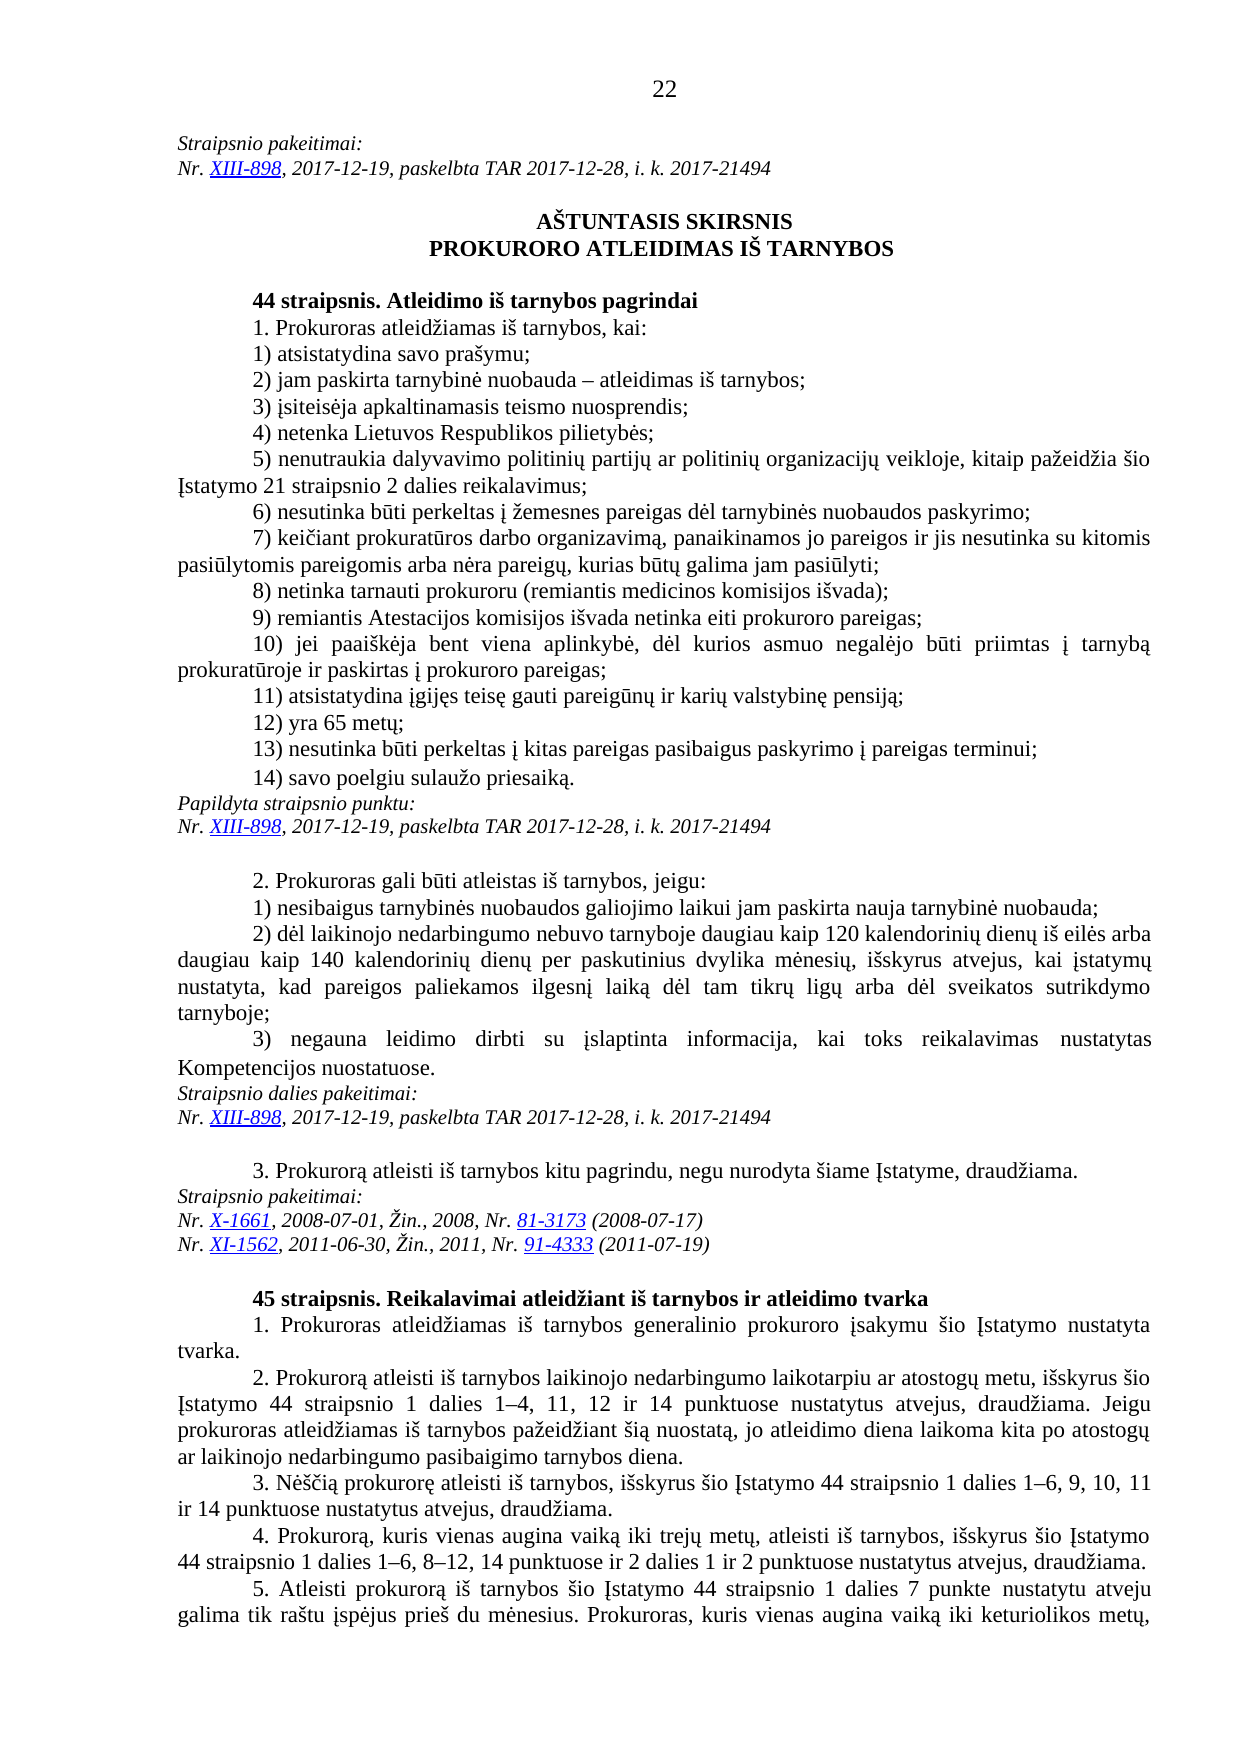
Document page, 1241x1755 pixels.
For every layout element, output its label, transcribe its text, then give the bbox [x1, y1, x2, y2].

text 14) savo poelgiu sulaužo priesaiką. [177, 762, 1152, 790]
text 1. Prokuroras atleidžiamas iš tarnybos, kai: [177, 314, 1152, 340]
text Nr. X-1661, 2008-07-01, Žin., 2008, Nr. 81-3173 (2008-07-17) [177, 1208, 1152, 1232]
text Papildyta straipsnio punktu: [177, 790, 1152, 814]
text 5. Atleisti prokurorą iš tarnybos šio Įstatymo 44 straipsnio 1 dalies 7 punkte nustatytu atveju galima tik raštu įspėjus prieš du mėnesius. Prokuroras, kuris vienas augina vaiką iki keturiolikos metų, [177, 1574, 1152, 1627]
text Straipsnio dalies pakeitimai: [177, 1081, 1152, 1104]
text 2) dėl laikinojo nedarbingumo nebuvo tarnyboje daugiau kaip 120 kalendorinių dienų iš eilės arba daugiau kaip 140 kalendorinių dienų per paskutinius dvylika mėnesių, išskyrus atvejus, kai įstatymų nustatyta, kad pareigos paliekamos ilgesnį laiką dėl tam tikrų ligų arba dėl sveikatos sutrikdymo tarnyboje; [177, 920, 1152, 1025]
text 11) atsistatydina įgijęs teisę gauti pareigūnų ir karių valstybinę pensiją; [177, 683, 1152, 709]
text 4) netenka Lietuvos Respublikos pilietybės; [177, 419, 1152, 445]
text 4. Prokurorą, kuris vienas augina vaiką iki trejų metų, atleisti iš tarnybos, išskyrus šio Įstatymo 44 straipsnio 1 dalies 1–6, 8–12, 14 punktuose ir 2 dalies 1 ir 2 punktuose nustatytus atvejus, draudžiama. [177, 1522, 1152, 1574]
text 5) nenutraukia dalyvavimo politinių partijų ar politinių organizacijų veikloje, kitaip pažeidžia šio Įstatymo 21 straipsnio 2 dalies reikalavimus; [177, 445, 1152, 498]
text 3. Nėščią prokurorę atleisti iš tarnybos, išskyrus šio Įstatymo 44 straipsnio 1 dalies 1–6, 9, 10, 11 ir 14 punktuose nustatytus atvejus, draudžiama. [177, 1469, 1152, 1522]
text 3) negauna leidimo dirbti su įslaptinta informacija, kai toks reikalavimas nustatytas Kompetencijos nuostatuose. [177, 1025, 1152, 1081]
text 7) keičiant prokuratūros darbo organizavimą, panaikinamos jo pareigos ir jis nesutinka su kitomis pasiūlytomis pareigomis arba nėra pareigų, kurias būtų galima jam pasiūlyti; [177, 524, 1152, 577]
text Nr. XIII-898, 2017-12-19, paskelbta TAR 2017-12-28, i. k. 2017-21494 [177, 1104, 1152, 1129]
text Nr. XIII-898, 2017-12-19, paskelbta TAR 2017-12-28, i. k. 2017-21494 [177, 814, 1152, 838]
text prokuroro Atleidimas iš tarnybos [177, 234, 1152, 261]
text 44 straipsnis. Atleidimo iš tarnybos pagrindai [177, 287, 1152, 314]
text Straipsnio pakeitimai: [177, 1184, 1152, 1208]
text 6) nesutinka būti perkeltas į žemesnes pareigas dėl tarnybinės nuobaudos paskyrimo; [177, 498, 1152, 524]
text Nr. XIII-898, 2017-12-19, paskelbta TAR 2017-12-28, i. k. 2017-21494 [177, 155, 1152, 179]
text 1) atsistatydina savo prašymu; [177, 340, 1152, 366]
text 2. Prokurorą atleisti iš tarnybos laikinojo nedarbingumo laikotarpiu ar atostogų metu, išskyrus šio Įstatymo 44 straipsnio 1 dalies 1–4, 11, 12 ir 14 punktuose nustatytus atvejus, draudžiama. Jeigu prokuroras atleidžiamas iš tarnybos pažeidžiant šią nuostatą, jo atleidimo diena laikoma kita po atostogų ar laikinojo nedarbingumo pasibaigimo tarnybos diena. [177, 1364, 1152, 1469]
text 3) įsiteisėja apkaltinamasis teismo nuosprendis; [177, 393, 1152, 419]
text 45 straipsnis. Reikalavimai atleidžiant iš tarnybos ir atleidimo tvarka [177, 1285, 1152, 1311]
text Nr. XI-1562, 2011-06-30, Žin., 2011, Nr. 91-4333 (2011-07-19) [177, 1232, 1152, 1256]
text 9) remiantis Atestacijos komisijos išvada netinka eiti prokuroro pareigas; [177, 603, 1152, 630]
text 8) netinka tarnauti prokuroru (remiantis medicinos komisijos išvada); [177, 577, 1152, 603]
text 1. Prokuroras atleidžiamas iš tarnybos generalinio prokuroro įsakymu šio Įstatymo nustatyta tvarka. [177, 1311, 1152, 1364]
text 1) nesibaigus tarnybinės nuobaudos galiojimo laikui jam paskirta nauja tarnybinė nuobauda; [177, 894, 1152, 920]
text 2) jam paskirta tarnybinė nuobauda – atleidimas iš tarnybos; [177, 366, 1152, 393]
text 13) nesutinka būti perkeltas į kitas pareigas pasibaigus paskyrimo į pareigas terminui; [177, 735, 1152, 762]
text 10) jei paaiškėja bent viena aplinkybė, dėl kurios asmuo negalėjo būti priimtas į tarnybą prokuratūroje ir paskirtas į prokuroro pareigas; [177, 630, 1152, 683]
text 12) yra 65 metų; [177, 709, 1152, 735]
text Straipsnio pakeitimai: [177, 131, 1152, 155]
text 3. Prokurorą atleisti iš tarnybos kitu pagrindu, negu nurodyta šiame Įstatyme, draudžiama. [177, 1157, 1152, 1184]
text 2. Prokuroras gali būti atleistas iš tarnybos, jeigu: [177, 867, 1152, 894]
text aštuntasis skirsnis [177, 208, 1152, 234]
